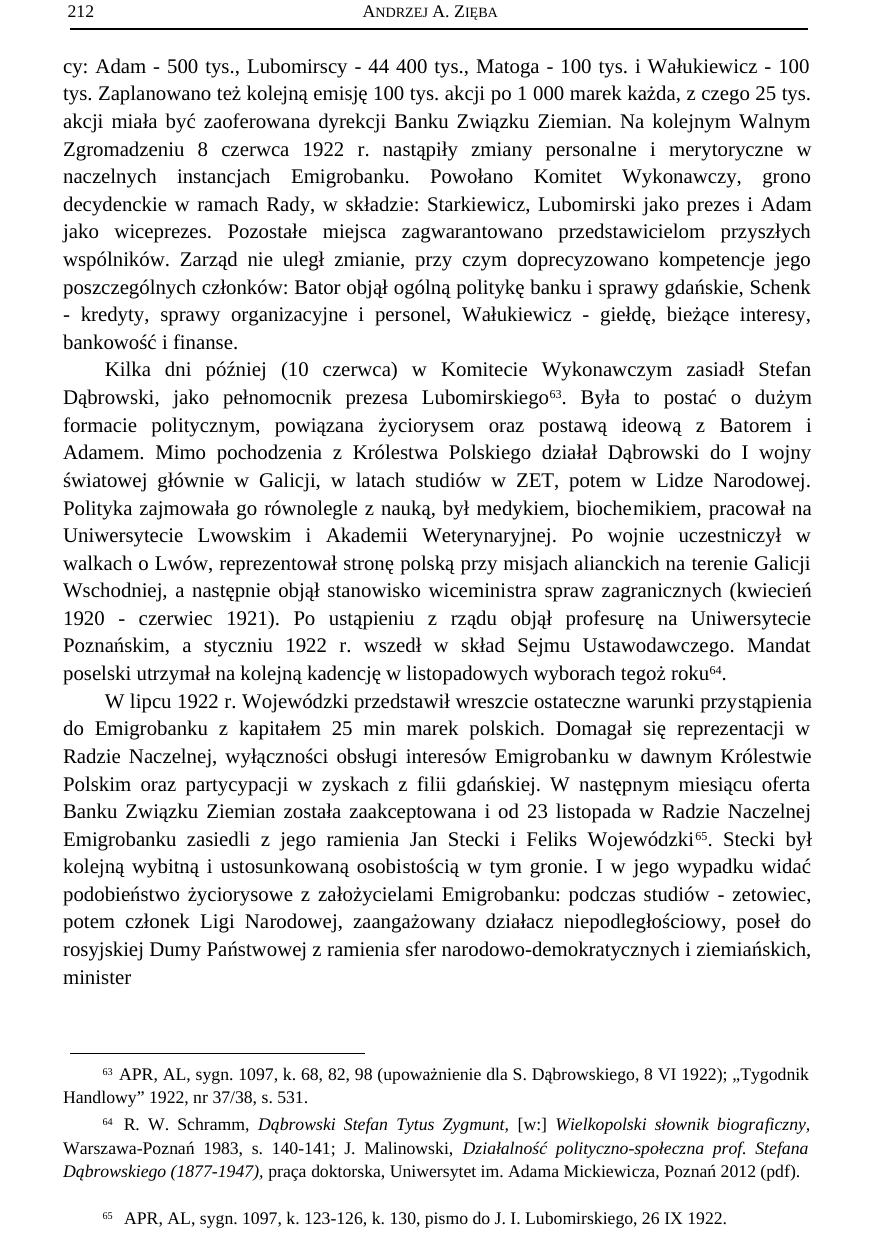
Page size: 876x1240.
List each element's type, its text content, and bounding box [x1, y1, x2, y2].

text W lipcu 1922 r. Wojewódzki przedstawił wreszcie ostateczne warunki przy­stąpienia do Emigrobanku z kapitałem 25 min marek polskich. Domagał się reprezentacji w Radzie Naczelnej, wyłączności obsługi interesów Emigroban­ku w dawnym Królestwie Polskim oraz partycypacji w zyskach z filii gdańskiej. W następnym miesiącu oferta Banku Związku Ziemian została zaakceptowana i od 23 listopada w Radzie Naczelnej Emigrobanku zasiedli z jego ramienia Jan Stecki i Feliks Wojewódzki65. Stecki był kolejną wybitną i ustosunkowaną osobi­stością w tym gronie. I w jego wypadku widać podobieństwo życiorysowe z za­łożycielami Emigrobanku: podczas studiów - zetowiec, potem członek Ligi Na­rodowej, zaangażowany działacz niepodległościowy, poseł do rosyjskiej Dumy Państwowej z ramienia sfer narodowo-demokratycznych i ziemiańskich, minister [63, 689, 812, 989]
text 63 APR, AL, sygn. 1097, k. 68, 82, 98 (upoważnienie dla S. Dąbrowskiego, 8 VI 1922); „Tygodnik Handlowy” 1922, nr 37/38, s. 531. [63, 1064, 810, 1107]
text Andrzej A. Zięba [362, 1, 517, 22]
text 212 [67, 1, 100, 22]
text 65 APR, AL, sygn. 1097, k. 123-126, k. 130, pismo do J. I. Lubomirskiego, 26 IX 1922. [63, 1208, 810, 1228]
text cy: Adam - 500 tys., Lubomirscy - 44 400 tys., Matoga - 100 tys. i Wałukiewicz - 100 tys. Zaplanowano też kolejną emisję 100 tys. akcji po 1 000 marek każda, z czego 25 tys. akcji miała być zaoferowana dyrekcji Banku Związku Ziemian. Na kolejnym Walnym Zgromadzeniu 8 czerwca 1922 r. nastąpiły zmiany personal­ne i merytoryczne w naczelnych instancjach Emigrobanku. Powołano Komitet Wykonawczy, grono decydenckie w ramach Rady, w składzie: Starkiewicz, Lubo­mirski jako prezes i Adam jako wiceprezes. Pozostałe miejsca zagwarantowano przedstawicielom przyszłych wspólników. Zarząd nie uległ zmianie, przy czym doprecyzowano kompetencje jego poszczególnych członków: Bator objął ogólną politykę banku i sprawy gdańskie, Schenk - kredyty, sprawy organizacyjne i per­sonel, Wałukiewicz - giełdę, bieżące interesy, bankowość i finanse. [63, 54, 812, 354]
text Kilka dni później (10 czerwca) w Komitecie Wykonawczym zasiadł Stefan Dąbrowski, jako pełnomocnik prezesa Lubomirskiego63. Była to postać o du­żym formacie politycznym, powiązana życiorysem oraz postawą ideową z Ba­torem i Adamem. Mimo pochodzenia z Królestwa Polskiego działał Dąbrowski do I wojny światowej głównie w Galicji, w latach studiów w ZET, potem w Lidze Narodowej. Polityka zajmowała go równolegle z nauką, był medykiem, bioche­mikiem, pracował na Uniwersytecie Lwowskim i Akademii Weterynaryjnej. Po wojnie uczestniczył w walkach o Lwów, reprezentował stronę polską przy misjach alianckich na terenie Galicji Wschodniej, a następnie objął stanowisko wicemini­stra spraw zagranicznych (kwiecień 1920 - czerwiec 1921). Po ustąpieniu z rządu objął profesurę na Uniwersytecie Poznańskim, a styczniu 1922 r. wszedł w skład Sejmu Ustawodawczego. Mandat poselski utrzymał na kolejną kadencję w listo­padowych wyborach tegoż roku64. [63, 357, 812, 685]
text 64 R. W. Schramm, Dąbrowski Stefan Tytus Zygmunt, [w:] Wielkopolski słownik biogra­ficzny, Warszawa-Poznań 1983, s. 140-141; J. Malinowski, Działalność polityczno-społeczna prof. Stefana Dąbrowskiego (1877-1947), praça doktorska, Uniwersytet im. Adama Mickiewi­cza, Poznań 2012 (pdf). [63, 1114, 810, 1181]
